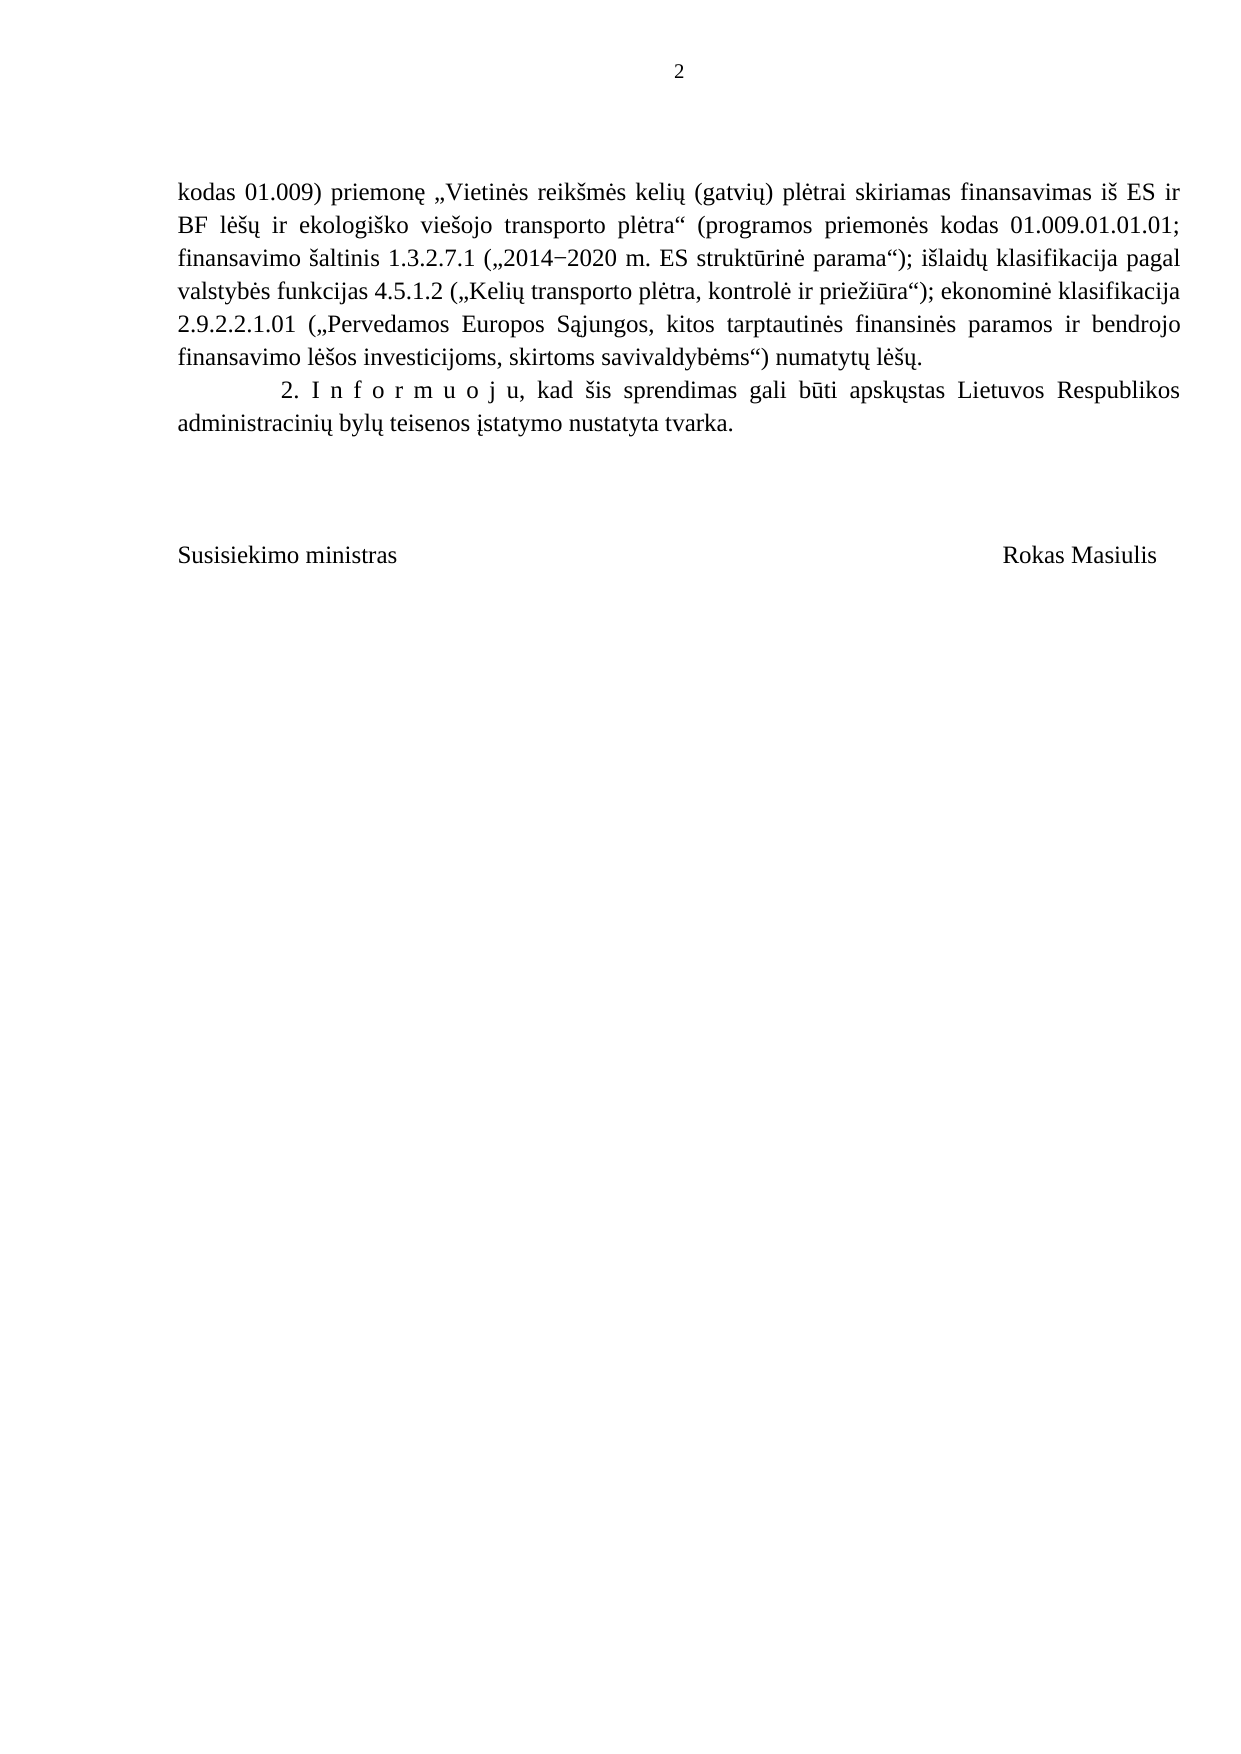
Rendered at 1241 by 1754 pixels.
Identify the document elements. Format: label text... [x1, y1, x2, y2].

text 2. Informuoju, kad šis sprendimas gali būti apskųstas Lietuvos Respublikos administracinių bylų teisenos įstatymo nustatyta tvarka. [177, 375, 1181, 437]
text Susisiekimo ministras Rokas Masiulis [177, 540, 1181, 569]
text kodas 01.009) priemonę „Vietinės reikšmės kelių (gatvių) plėtrai skiriamas finansavimas iš ES ir BF lėšų ir ekologiško viešojo transporto plėtra“ (programos priemonės kodas 01.009.01.01.01; finansavimo šaltinis 1.3.2.7.1 („2014−2020 m. ES struktūrinė parama“); išlaidų klasifikacija pagal valstybės funkcijas 4.5.1.2 („Kelių transporto plėtra, kontrolė ir priežiūra“); ekonominė klasifikacija 2.9.2.2.1.01 („Pervedamos Europos Sąjungos, kitos tarptautinės finansinės paramos ir bendrojo finansavimo lėšos investicijoms, skirtoms savivaldybėms“) numatytų lėšų. [177, 177, 1181, 371]
